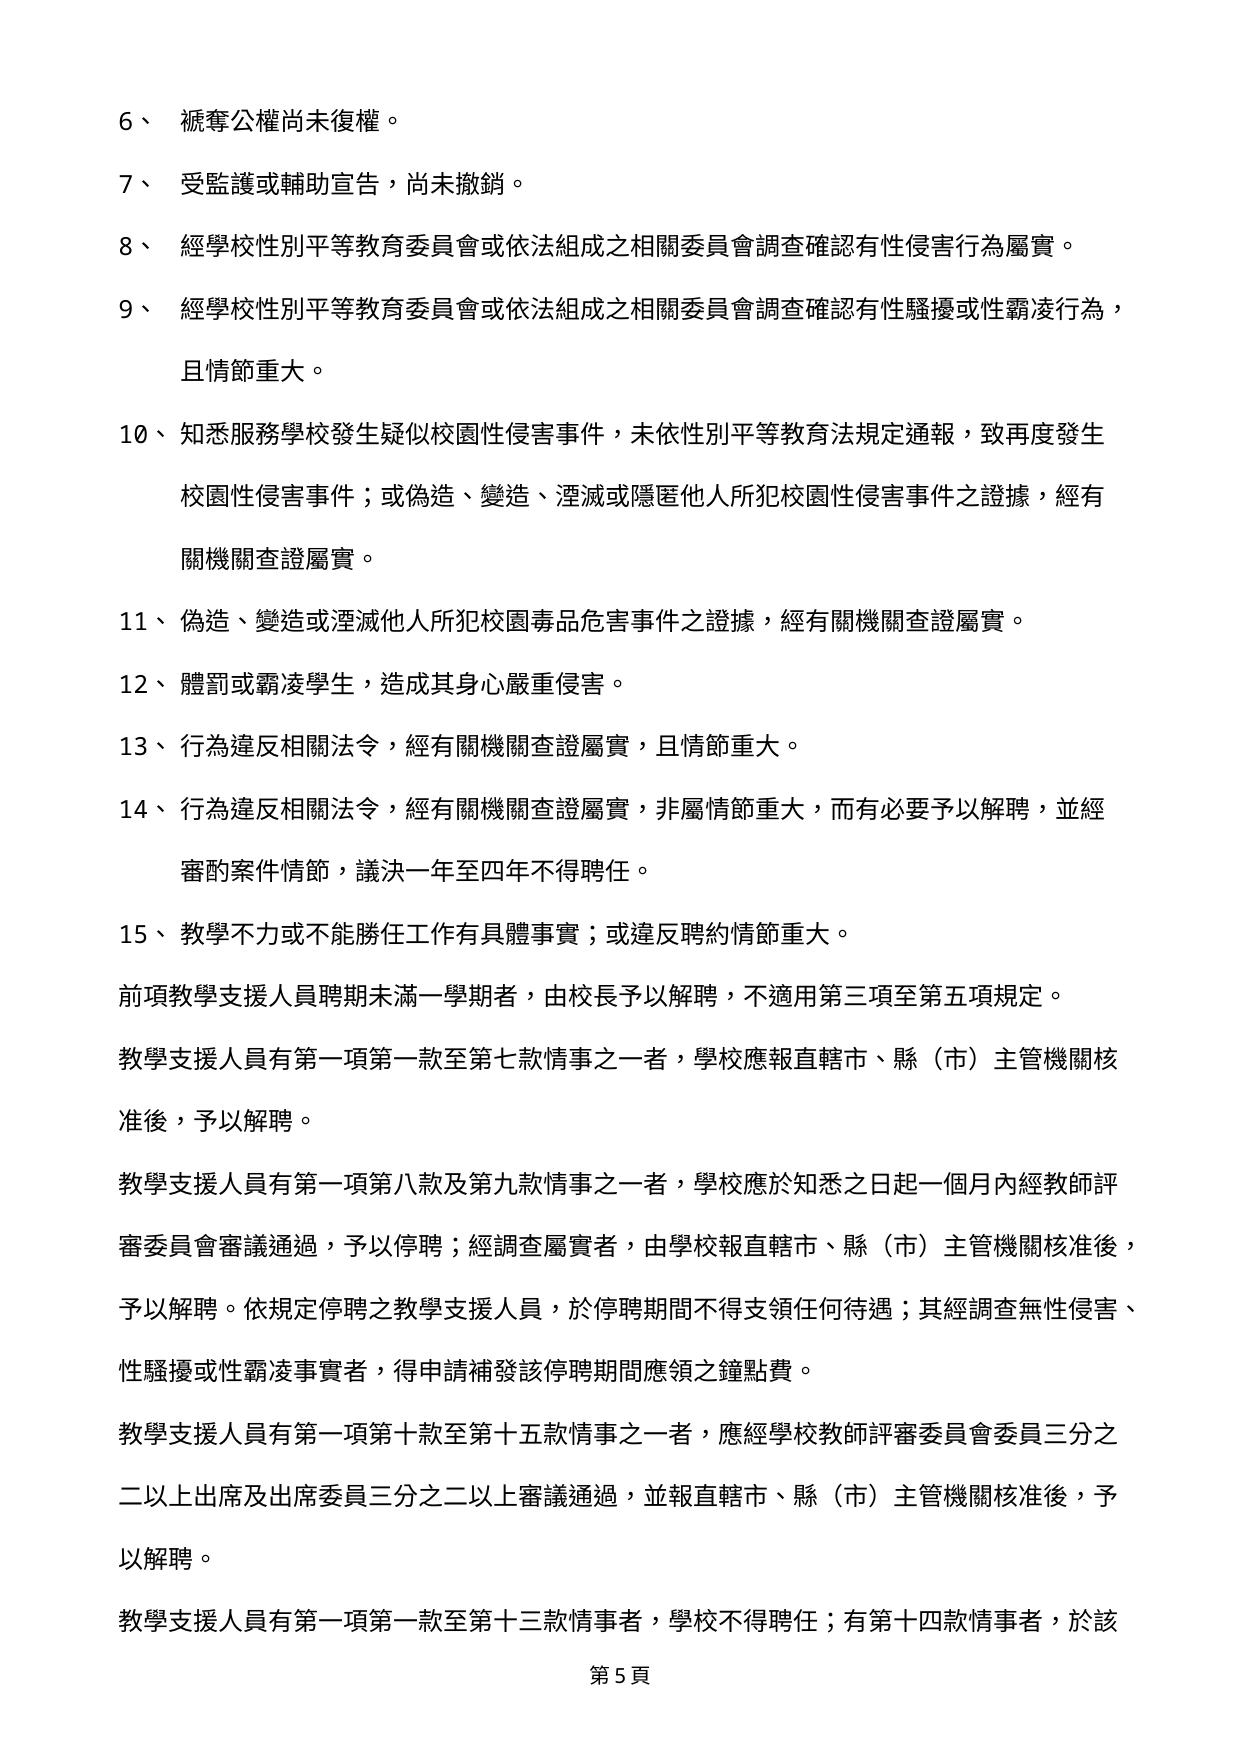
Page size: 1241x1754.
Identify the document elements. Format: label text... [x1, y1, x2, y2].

text 前項教學支援人員聘期未滿一學期者，由校長予以解聘，不適用第三項至第五項規定。 [118, 953, 1122, 1016]
list 偽造、變造或湮滅他人所犯校園毒品危害事件之證據，經有關機關查證屬實。 [118, 578, 1122, 641]
list 受監護或輔助宣告，尚未撤銷。 [118, 141, 1122, 203]
list 行為違反相關法令，經有關機關查證屬實，且情節重大。 [118, 703, 1122, 766]
list 教學不力或不能勝任工作有具體事實；或違反聘約情節重大。 [118, 891, 1122, 953]
text 教學支援人員有第一項第一款至第十三款情事者，學校不得聘任；有第十四款情事者，於該 [118, 1578, 1122, 1641]
list 褫奪公權尚未復權。 [118, 78, 1122, 141]
list 行為違反相關法令，經有關機關查證屬實，非屬情節重大，而有必要予以解聘，並經審酌案件情節，議決一年至四年不得聘任。 [118, 766, 1122, 891]
list 經學校性別平等教育委員會或依法組成之相關委員會調查確認有性侵害行為屬實。 [118, 203, 1122, 266]
text 教學支援人員有第一項第一款至第七款情事之一者，學校應報直轄市、縣（市）主管機關核准後，予以解聘。 [118, 1016, 1122, 1141]
text 教學支援人員有第一項第八款及第九款情事之一者，學校應於知悉之日起一個月內經教師評審委員會審議通過，予以停聘；經調查屬實者，由學校報直轄市、縣（市）主管機關核准後，予以解聘。依規定停聘之教學支援人員，於停聘期間不得支領任何待遇；其經調查無性侵害、性騷擾或性霸凌事實者，得申請補發該停聘期間應領之鐘點費。 [118, 1141, 1122, 1391]
list 知悉服務學校發生疑似校園性侵害事件，未依性別平等教育法規定通報，致再度發生校園性侵害事件；或偽造、變造、湮滅或隱匿他人所犯校園性侵害事件之證據，經有關機關查證屬實。 [118, 391, 1122, 578]
list 經學校性別平等教育委員會或依法組成之相關委員會調查確認有性騷擾或性霸凌行為，且情節重大。 [118, 266, 1122, 391]
text 教學支援人員有第一項第十款至第十五款情事之一者，應經學校教師評審委員會委員三分之二以上出席及出席委員三分之二以上審議通過，並報直轄市、縣（市）主管機關核准後，予以解聘。 [118, 1391, 1122, 1578]
list 體罰或霸凌學生，造成其身心嚴重侵害。 [118, 641, 1122, 703]
